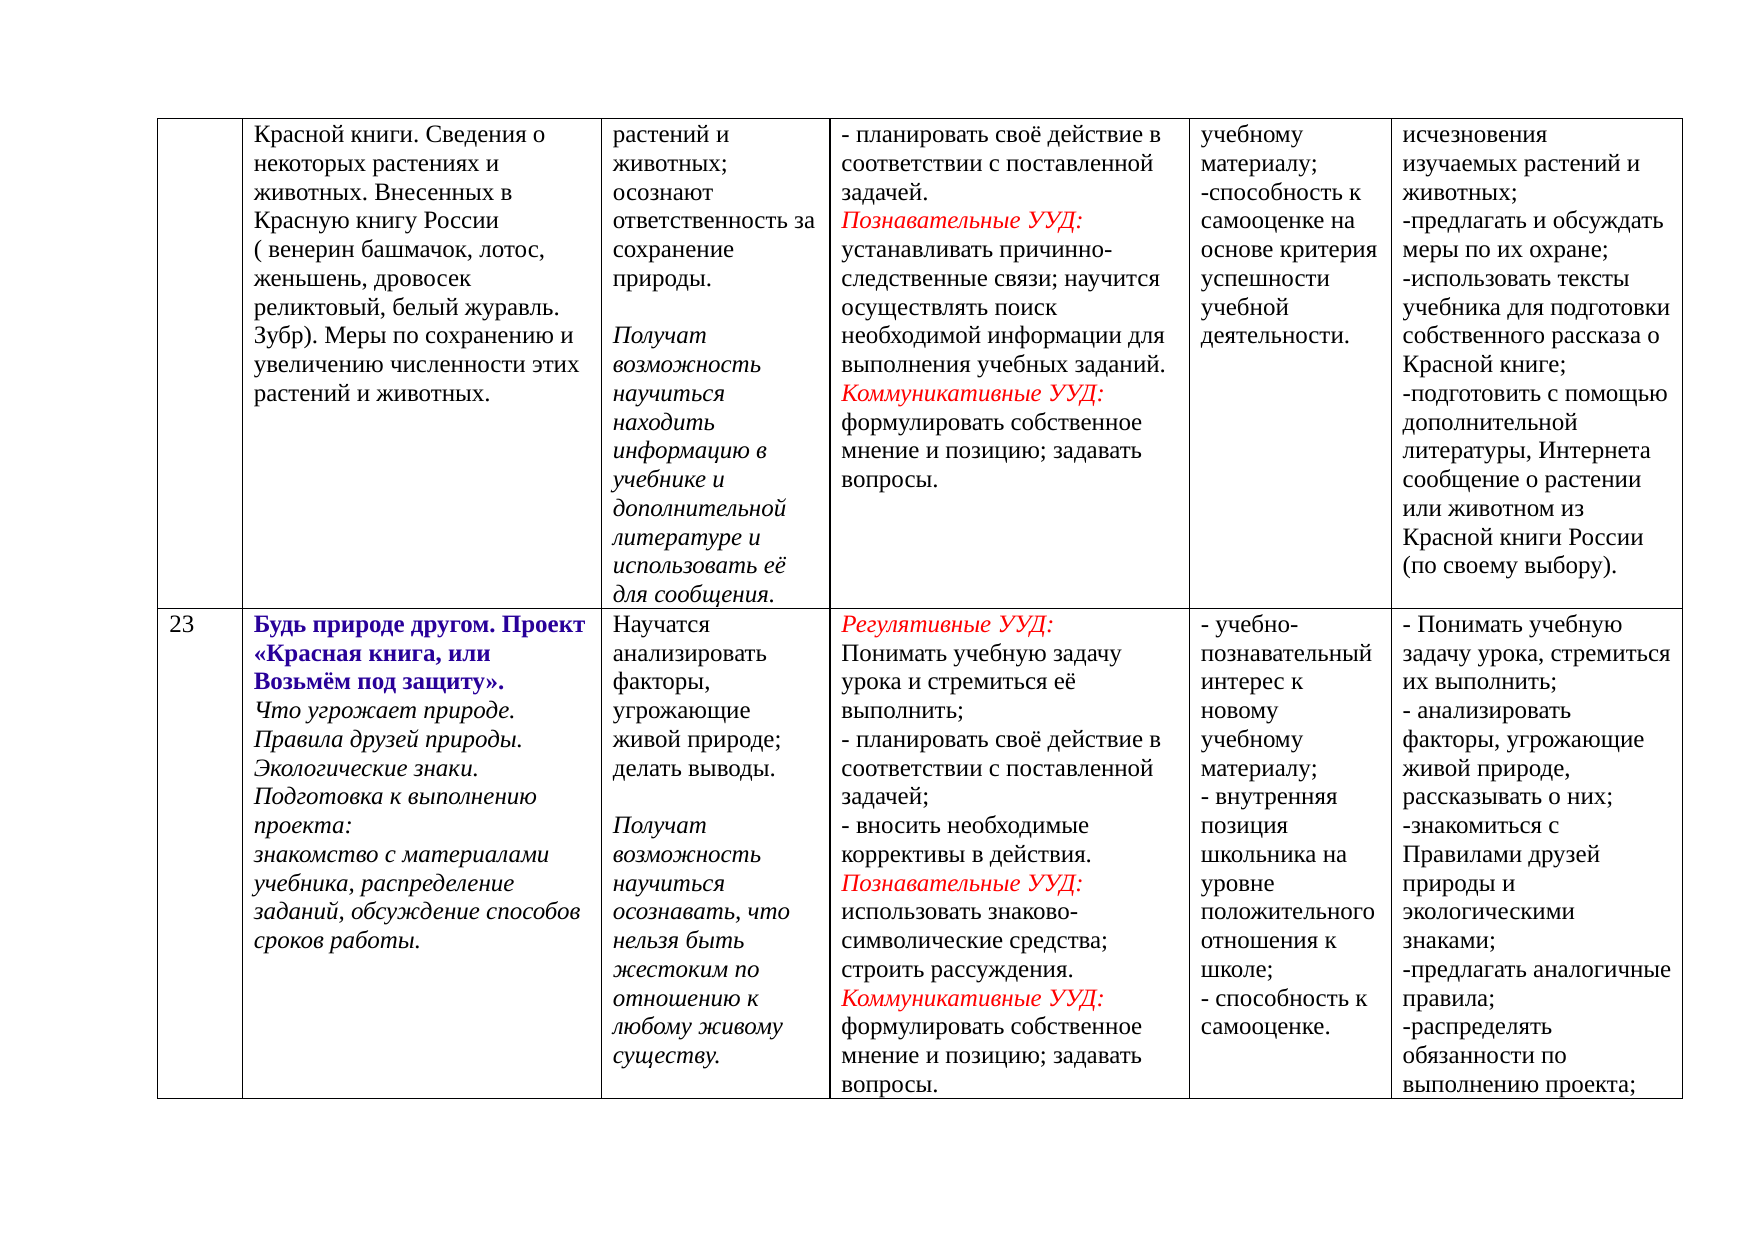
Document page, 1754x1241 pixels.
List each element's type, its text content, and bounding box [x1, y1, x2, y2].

table_cell Регулятивные УУД: Понимать учебную задачу урока и стремиться её выполнить; - планировать своё действие в соответствии с поставленной задачей; - вносить необходимые коррективы в действия. Познавательные УУД: использовать знаково-символические средства; строить рассуждения. Коммуникативные УУД: формулировать собственное мнение и позицию; задавать вопросы. [831, 609, 1189, 1098]
table_cell учебному материалу; -способность к самооценке на основе критерия успешности учебной деятельности. [1190, 119, 1391, 608]
table_cell исчезновения изучаемых растений и животных; -предлагать и обсуждать меры по их охране; -использовать тексты учебника для подготовки собственного рассказа о Красной книге; -подготовить с помощью дополнительной литературы, Интернета сообщение о растении или животном из Красной книги России (по своему выбору). [1392, 119, 1682, 608]
table_cell [158, 119, 242, 608]
table_cell Будь природе другом. Проект «Красная книга, или Возьмём под защиту». Что угрожает природе. Правила друзей природы. Экологические знаки. Подготовка к выполнению проекта: знакомство с материалами учебника, распределение заданий, обсуждение способов сроков работы. [243, 609, 601, 1098]
table_cell - учебно-познавательный интерес к новому учебному материалу; - внутренняя позиция школьника на уровне положительного отношения к школе; - способность к самооценке. [1190, 609, 1391, 1098]
table_cell - Понимать учебную задачу урока, стремиться их выполнить; - анализировать факторы, угрожающие живой природе, рассказывать о них; -знакомиться с Правилами друзей природы и экологическими знаками; -предлагать аналогичные правила; -распределять обязанности по выполнению проекта; [1392, 609, 1682, 1098]
table_cell растений и животных; осознают ответственность за сохранение природы. Получат возможность научиться находить информацию в учебнике и дополнительной литературе и использовать её для сообщения. [602, 119, 829, 608]
table_cell Научатся анализировать факторы, угрожающие живой природе; делать выводы. Получат возможность научиться осознавать, что нельзя быть жестоким по отношению к любому живому существу. [602, 609, 829, 1098]
table_cell Красной книги. Сведения о некоторых растениях и животных. Внесенных в Красную книгу России ( венерин башмачок, лотос, женьшень, дровосек реликтовый, белый журавль. Зубр). Меры по сохранению и увеличению численности этих растений и животных. [243, 119, 601, 608]
table_cell 23 [158, 609, 242, 1098]
table_cell - планировать своё действие в соответствии с поставленной задачей. Познавательные УУД: устанавливать причинно-следственные связи; научится осуществлять поиск необходимой информации для выполнения учебных заданий. Коммуникативные УУД: формулировать собственное мнение и позицию; задавать вопросы. [831, 119, 1189, 608]
